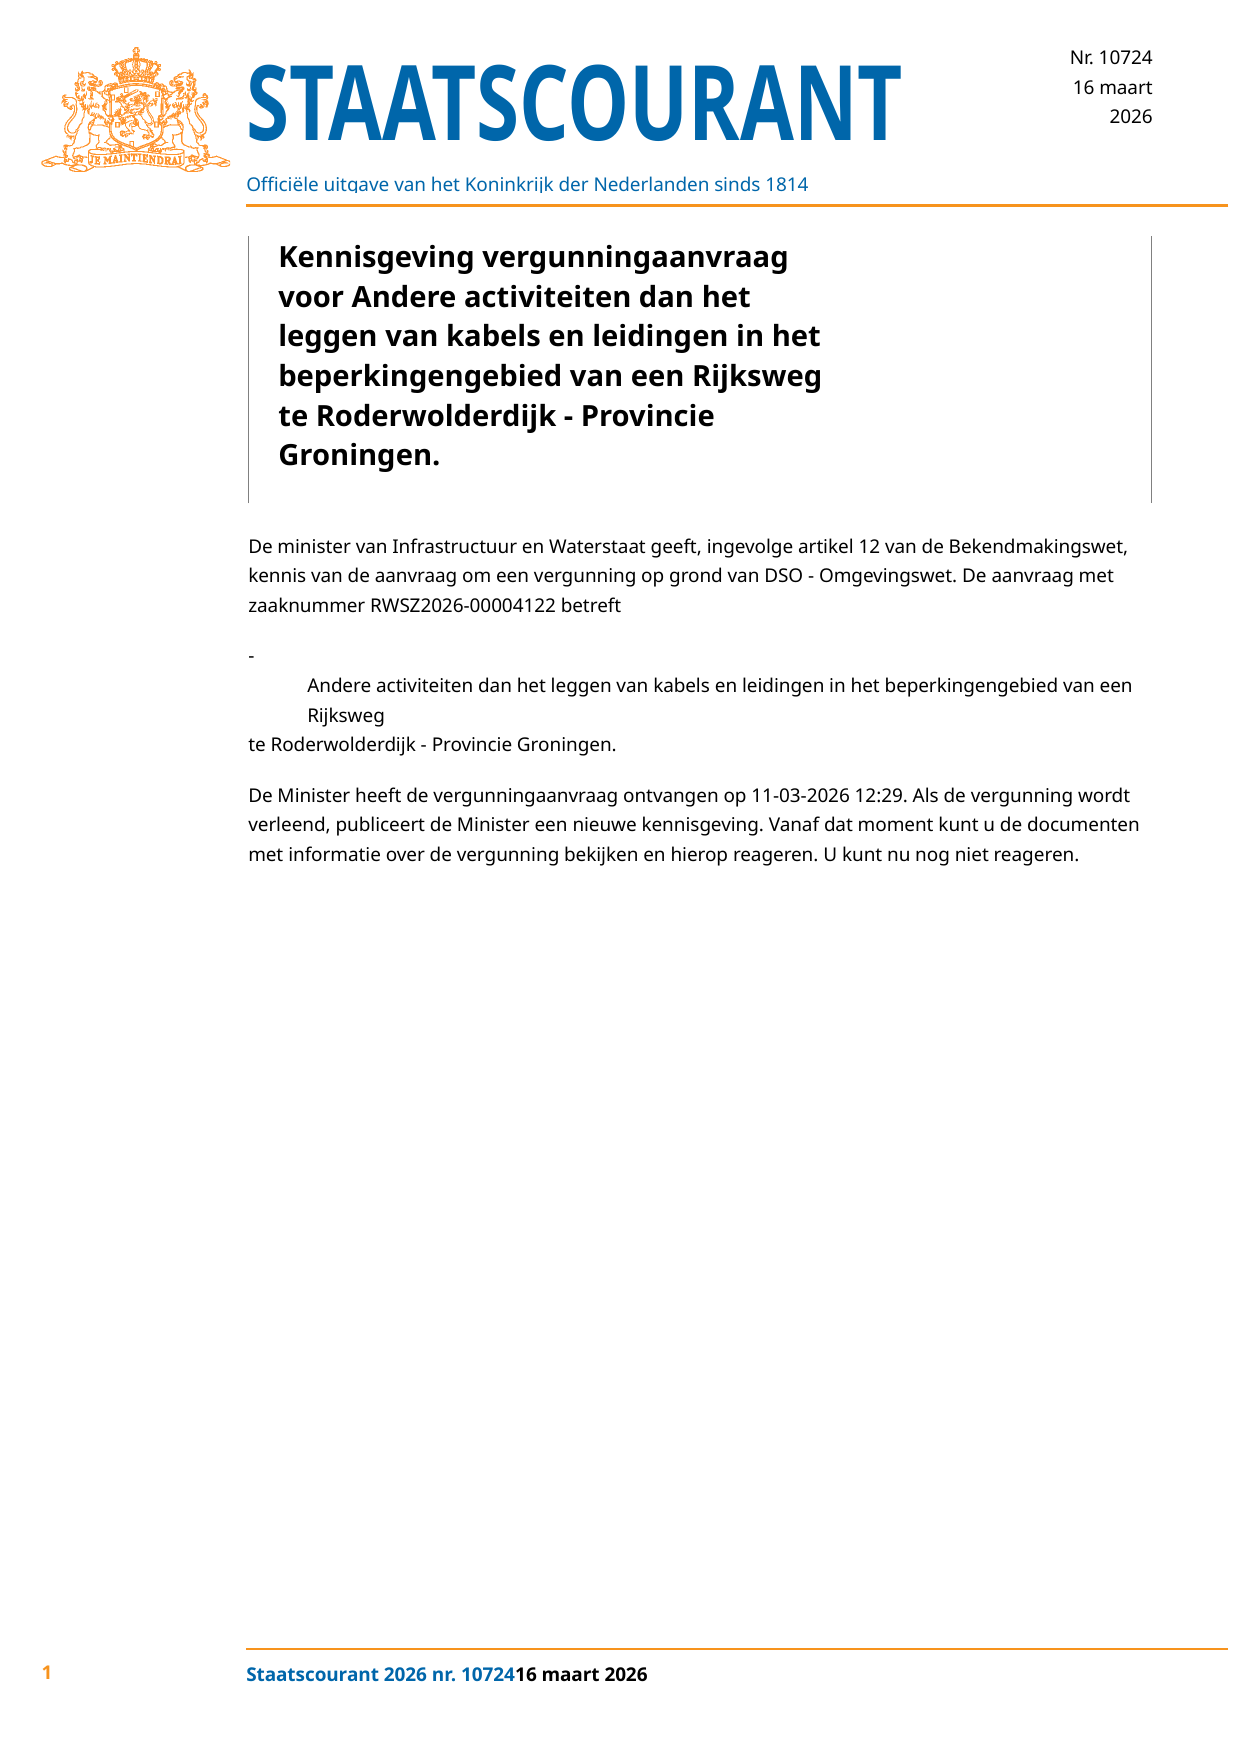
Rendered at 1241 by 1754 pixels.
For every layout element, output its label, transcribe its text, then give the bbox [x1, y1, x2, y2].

table_header Kennisgeving vergunningaanvraag voor Andere activiteiten dan het leggen van kabels en leidingen in het beperkingengebied van een Rijksweg te Roderwolderdijk - Provincie Groningen. [249, 236, 850, 503]
picture [41, 47, 231, 172]
table_header [850, 236, 912, 413]
picture [912, 236, 1090, 414]
text te Roderwolderdijk - Provincie Groningen. [248, 731, 1152, 757]
table_header [850, 414, 1151, 503]
table_header [1090, 236, 1151, 413]
text De Minister heeft de vergunningaanvraag ontvangen op 11-03-2026 12:29. Als de vergunning wordt verleend, publiceert de Minister een nieuwe kennisgeving. Vanaf dat moment kunt u de documenten met informatie over de vergunning bekijken en hierop reageren. U kunt nu nog niet reageren. [248, 782, 1152, 867]
text De minister van Infrastructuur en Waterstaat geeft, ingevolge artikel 12 van de Bekendmakingswet, kennis van de aanvraag om een vergunning op grond van DSO - Omgevingswet. De aanvraag met zaaknummer RWSZ2026-00004122 betreft [248, 533, 1152, 618]
list Andere activiteiten dan het leggen van kabels en leidingen in het beperkingengebied van een Rijksweg [248, 672, 1152, 727]
